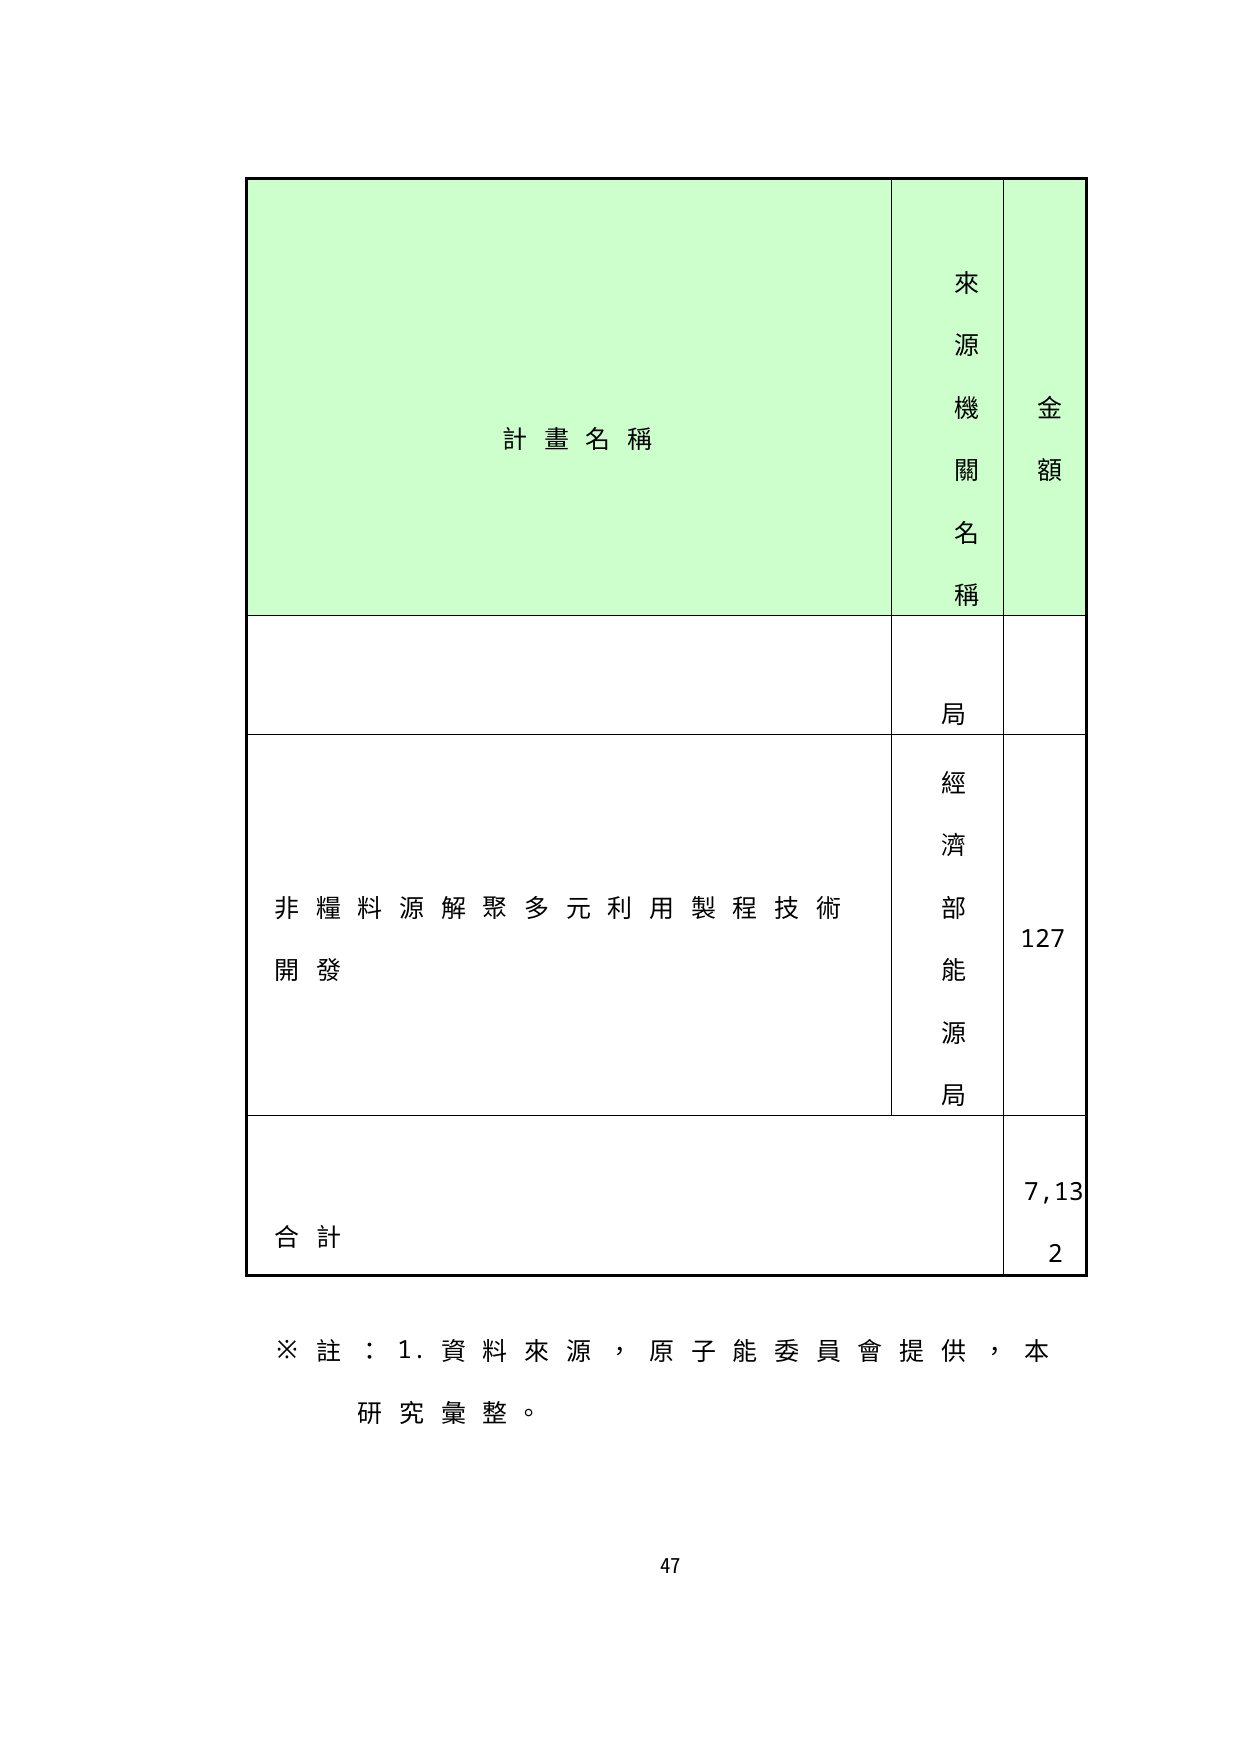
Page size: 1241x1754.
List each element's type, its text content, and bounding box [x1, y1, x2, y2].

table_cell 7,132 [1004, 1116, 1085, 1273]
table_cell 局 [892, 616, 1003, 733]
table_header 計畫名稱 [248, 180, 891, 615]
table_cell 127 [1004, 735, 1085, 1115]
table_cell 非糧料源解聚多元利用製程技術開發 [248, 735, 891, 1115]
table_cell [248, 616, 891, 733]
table_header 來源機關名稱 [892, 180, 1003, 615]
text ※註：1.資料來源，原子能委員會提供，本研究彙整。 [242, 1307, 1058, 1432]
table_cell [1004, 616, 1085, 733]
table_cell 經濟部 能源局 [892, 735, 1003, 1115]
table_header 金額 [1004, 180, 1085, 615]
table_cell 合計 [248, 1116, 1003, 1273]
